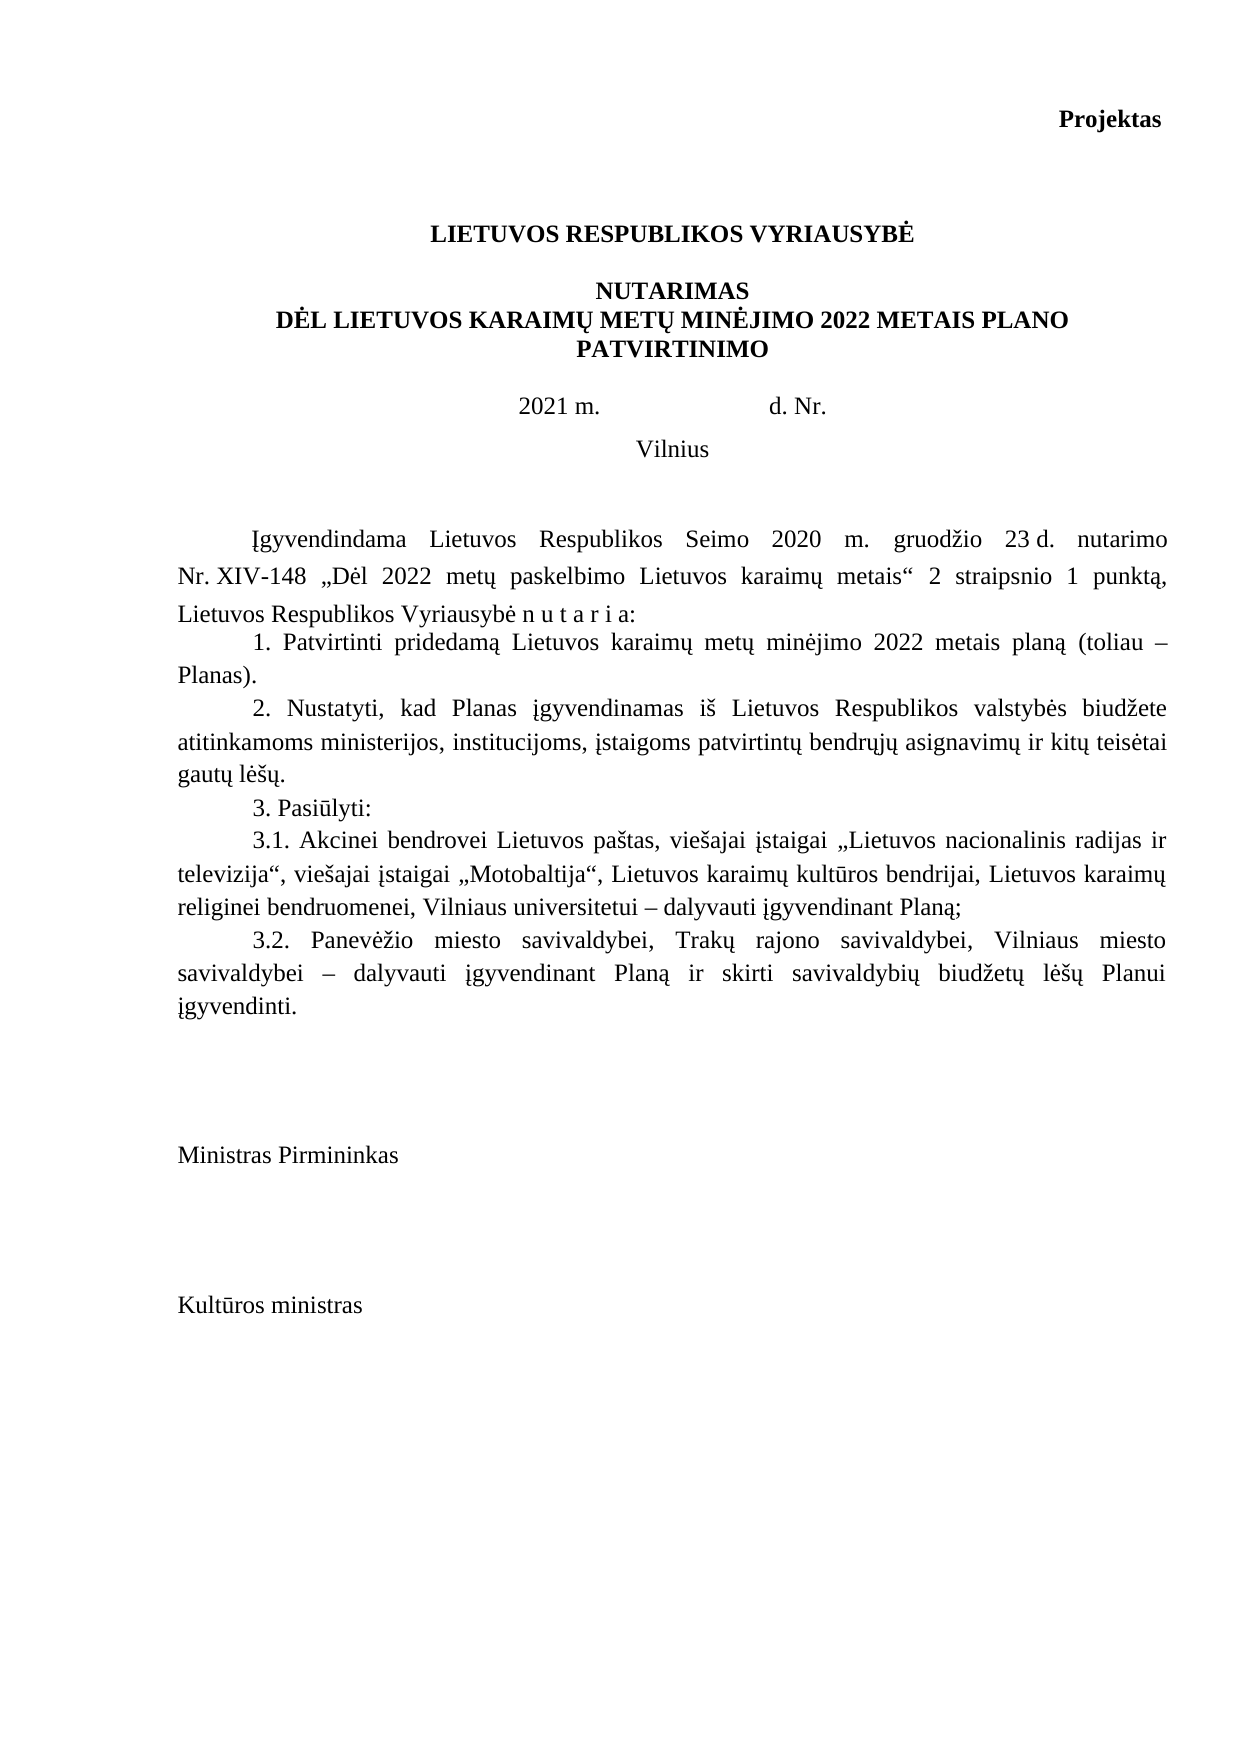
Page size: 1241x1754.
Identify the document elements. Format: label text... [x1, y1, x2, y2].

text Ministras Pirmininkas [177, 1132, 1168, 1169]
text 1. Patvirtinti pridedamą Lietuvos karaimų metų minėjimo 2022 metais planą (toliau – Planas). [177, 627, 1168, 689]
text DĖL LIETUVOS KARAIMŲ METŲ MINĖJIMO 2022 METAIS PLANO PATVIRTINIMO [177, 305, 1168, 362]
text LIETUVOS RESPUBLIKOS VYRIAUSYBĖ [177, 219, 1168, 247]
text 2. Nustatyti, kad Planas įgyvendinamas iš Lietuvos Respublikos valstybės biudžete atitinkamoms ministerijos, institucijoms, įstaigoms patvirtintų bendrųjų asignavimų ir kitų teisėtai gautų lėšų. [177, 693, 1168, 788]
text 3. Pasiūlyti: [177, 793, 1168, 821]
text Projektas [177, 104, 1168, 132]
text 3.1. Akcinei bendrovei Lietuvos paštas, viešajai įstaigai „Lietuvos nacionalinis radijas ir televizija“, viešajai įstaigai „Motobaltija“, Lietuvos karaimų kultūros bendrijai, Lietuvos karaimų religinei bendruomenei, Vilniaus universitetui – dalyvauti įgyvendinant Planą; [177, 826, 1167, 920]
text 2021 m. d. Nr. [177, 391, 1168, 420]
text Kultūros ministras [177, 1282, 1168, 1319]
text Įgyvendindama Lietuvos Respublikos Seimo 2020 m. gruodžio 23 d. nutarimo Nr. XIV‑148 „Dėl 2022 metų paskelbimo Lietuvos karaimų metais“ 2 straipsnio 1 punktą, Lietuvos Respublikos Vyriausybė n u t a r i a: [177, 515, 1168, 627]
text Vilnius [177, 434, 1168, 463]
text NUTARIMAS [177, 276, 1168, 305]
text 3.2. Panevėžio miesto savivaldybei, Trakų rajono savivaldybei, Vilniaus miesto savivaldybei – dalyvauti įgyvendinant Planą ir skirti savivaldybių biudžetų lėšų Planui įgyvendinti. [177, 925, 1167, 1019]
